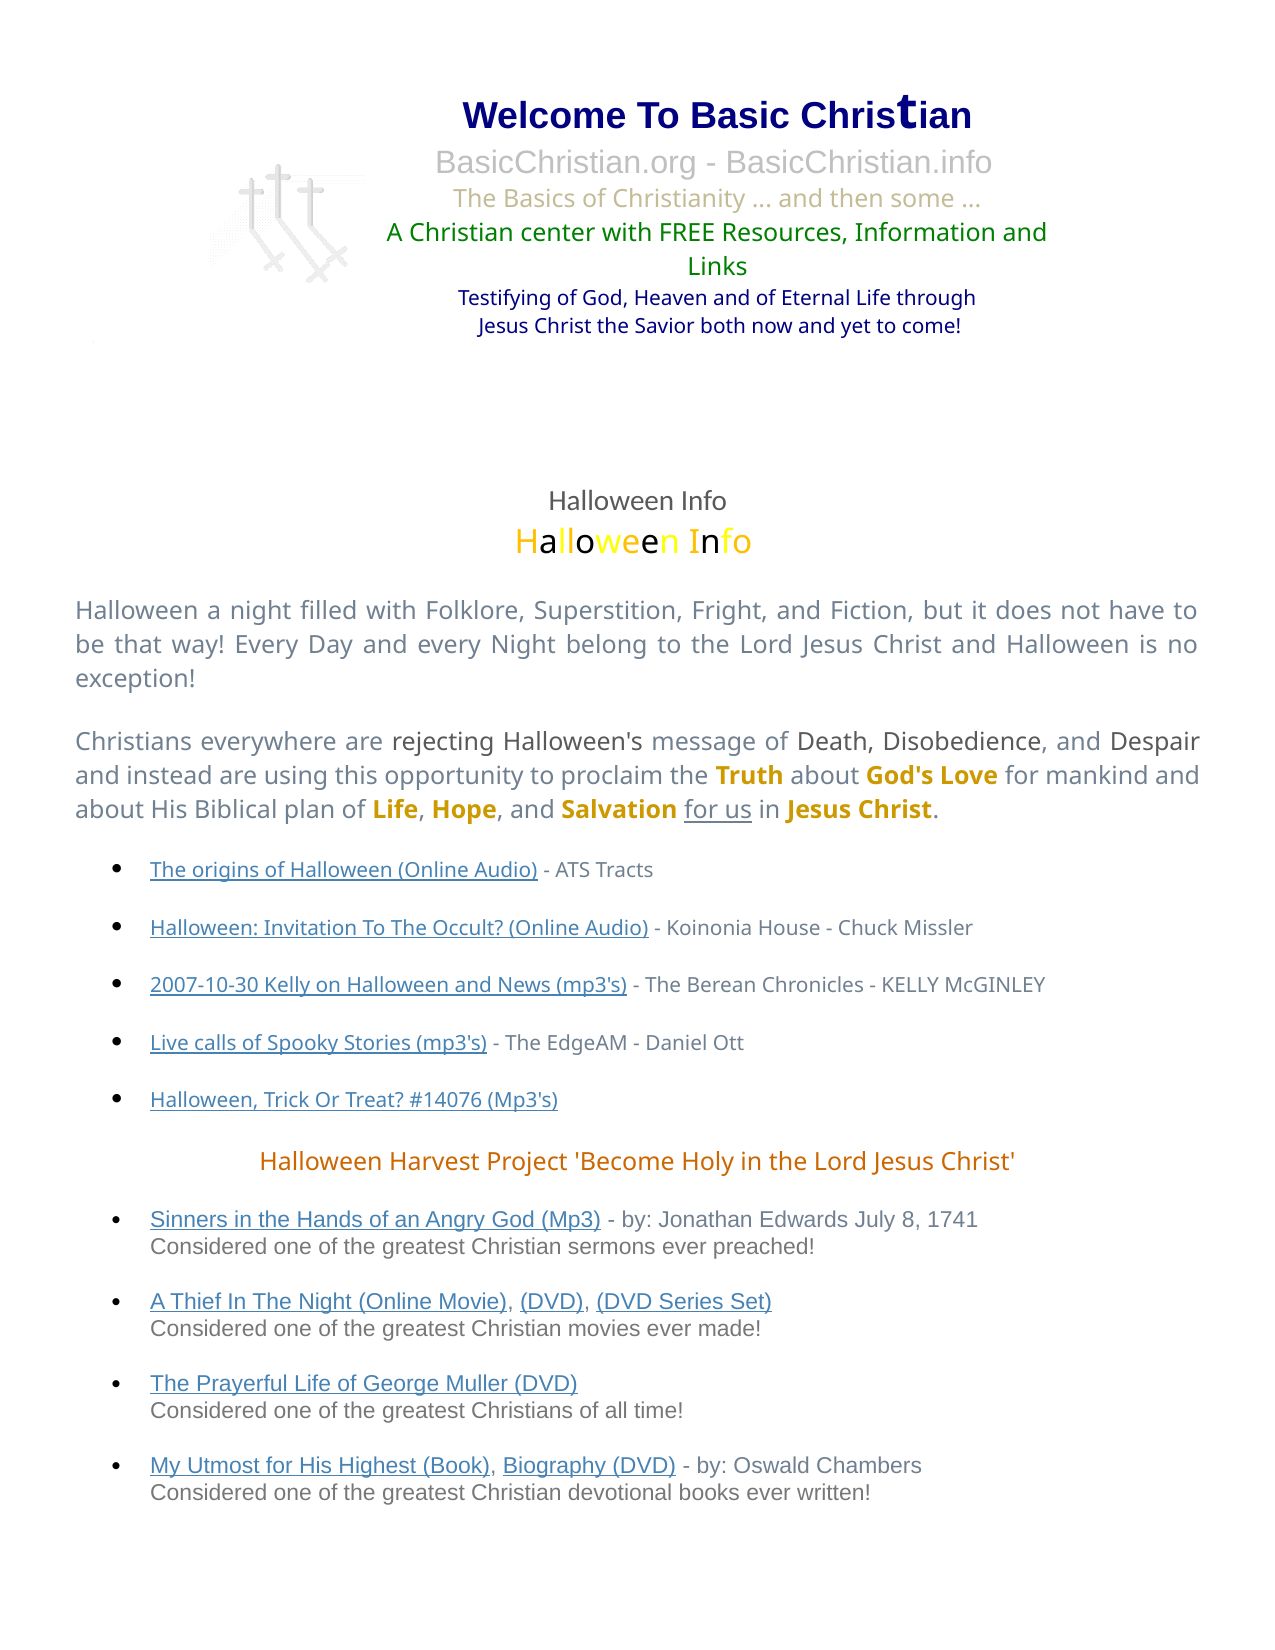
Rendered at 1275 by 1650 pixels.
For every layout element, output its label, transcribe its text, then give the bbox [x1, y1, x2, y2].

list 2007-10-30 Kelly on Halloween and News (mp3's) - The Berean Chronicles - KELLY McGINLEY [112, 970, 1200, 999]
table_header [206, 75, 366, 340]
list The Prayerful Life of George Muller (DVD) Considered one of the greatest Christians of all time! [112, 1370, 1200, 1423]
list Halloween, Trick Or Treat? #14076 (Mp3's) [112, 1086, 1200, 1114]
picture [209, 129, 366, 286]
list A Thief In The Night (Online Movie), (DVD), (DVD Series Set) Considered one of the greatest Christian movies ever made! [112, 1288, 1200, 1341]
list My Utmost for His Highest (Book), Biography (DVD) - by: Oswald Chambers Considered one of the greatest Christian devotional books ever written! [112, 1452, 1200, 1505]
subtitle Halloween Info Halloween Info [75, 482, 1200, 563]
text Halloween a night filled with Folklore, Superstition, Fright, and Fiction, but it does not have to be that way! Every Day and every Night belong to the Lord Jesus Christ and Halloween is no exception! [75, 592, 1200, 695]
text Christians everywhere are rejecting Halloween's message of Death, Disobedience, and Despair and instead are using this opportunity to proclaim the Truth about God's Love for mankind and about His Biblical plan of Life, Hope, and Salvation for us in Jesus Christ. [75, 724, 1200, 826]
list The origins of Halloween (Online Audio) - ATS Tracts [112, 855, 1200, 884]
text Halloween Harvest Project 'Become Holy in the Lord Jesus Christ' [75, 1143, 1200, 1177]
list Halloween: Invitation To The Occult? (Online Audio) - Koinonia House - Chuck Missler [112, 913, 1200, 941]
table_header Welcome To Basic Christian BasicChristian.org - BasicChristian.info The Basics of Christianity ... and then some ... A Christian center with FREE Resources, Information and Links Testifying of God, Heaven and of Eternal Life through Jesus Christ the Savior both now and yet to come! [366, 75, 1069, 340]
list Sinners in the Hands of an Angry God (Mp3) - by: Jonathan Edwards July 8, 1741 Considered one of the greatest Christian sermons ever preached! [112, 1206, 1200, 1259]
list Live calls of Spooky Stories (mp3's) - The EdgeAM - Daniel Ott [112, 1028, 1200, 1056]
